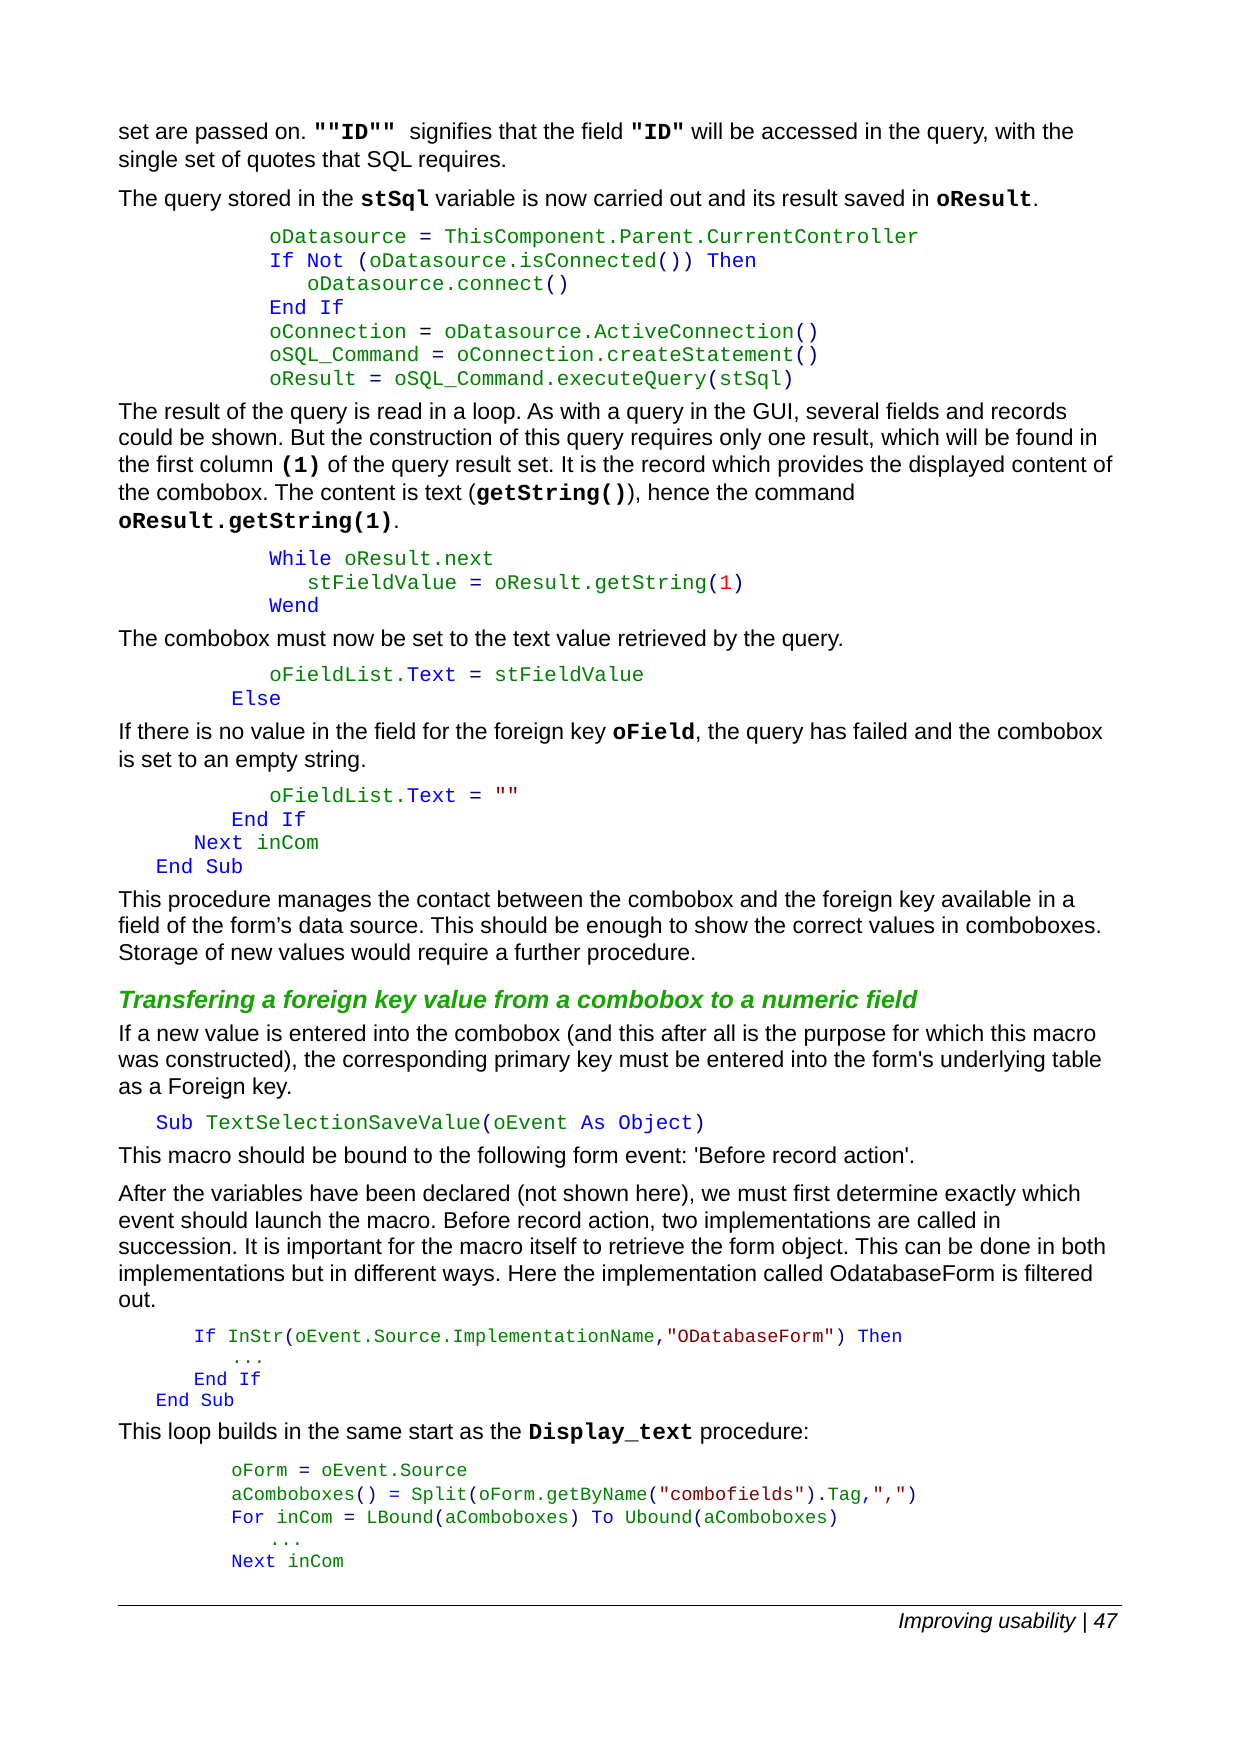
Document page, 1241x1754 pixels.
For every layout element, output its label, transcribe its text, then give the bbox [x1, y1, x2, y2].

text End If [156, 808, 1122, 832]
text If there is no value in the field for the foreign key oField, the query has failed and the combobox is set to an empty string. [118, 718, 1122, 772]
text If Not (oDatasource.isConnected()) Then [156, 250, 1122, 273]
text While oResult.next [156, 548, 1122, 572]
text ... [156, 1348, 1122, 1369]
text For inCom = LBound(aComboboxes) To Ubound(aComboboxes) [156, 1506, 1122, 1530]
subtitle Transfering a foreign key value from a combobox to a numeric field [118, 985, 1122, 1014]
text ... [156, 1530, 1122, 1551]
text The combobox must now be set to the text value retrieved by the query. [118, 625, 1122, 652]
text This procedure manages the contact between the combobox and the foreign key available in a field of the form’s data source. This should be enough to show the correct values in comboboxes. Storage of new values would require a further procedure. [118, 886, 1122, 965]
text Sub TextSelectionSaveValue(oEvent As Object) [156, 1112, 1122, 1135]
text oDatasource = ThisComponent.Parent.CurrentController [156, 226, 1122, 250]
text After the variables have been declared (not shown here), we must first determine exactly which event should launch the macro. Before record action, two implementations are called in succession. It is important for the macro itself to retrieve the form object. This can be done in both implementations but in different ways. Here the implementation called OdatabaseForm is filtered out. [118, 1180, 1122, 1312]
text oFieldList.Text = "" [156, 785, 1122, 808]
text stFieldValue = oResult.getString(1) [156, 572, 1122, 595]
text oFieldList.Text = stFieldValue [156, 664, 1122, 688]
text End Sub [156, 1391, 1122, 1412]
text oConnection = oDatasource.ActiveConnection() [156, 321, 1122, 344]
text aComboboxes() = Split(oForm.getByName("combofields").Tag,",") [156, 1483, 1122, 1506]
text Next inCom [156, 832, 1122, 856]
text oDatasource.connect() [156, 273, 1122, 297]
text End If [156, 297, 1122, 321]
text If a new value is entered into the combobox (and this after all is the purpose for which this macro was constructed), the corresponding primary key must be entered into the form's underlying table as a Foreign key. [118, 1020, 1122, 1099]
text set are passed on. ""ID"" signifies that the field "ID" will be accessed in the query, with the single set of quotes that SQL requires. [118, 118, 1122, 173]
text End Sub [156, 856, 1122, 879]
text This macro should be bound to the following form event: 'Before record action'. [118, 1142, 1122, 1168]
text End If [156, 1369, 1122, 1391]
text The query stored in the stSql variable is now carried out and its result saved in oResult. [118, 185, 1122, 214]
text oForm = oEvent.Source [156, 1459, 1122, 1483]
text Wend [156, 595, 1122, 619]
text oResult = oSQL_Command.executeQuery(stSql) [156, 368, 1122, 392]
text The result of the query is read in a loop. As with a query in the GUI, several fields and records could be shown. But the construction of this query requires only one result, which will be found in the first column (1) of the query result set. It is the record which provides the displayed content of the combobox. The content is text (getString()), hence the command oResult.getString(1). [118, 398, 1122, 536]
text If InStr(oEvent.Source.ImplementationName,"ODatabaseForm") Then [156, 1325, 1122, 1348]
text oSQL_Command = oConnection.createStatement() [156, 344, 1122, 368]
text Else [156, 688, 1122, 711]
text This loop builds in the same start as the Display_text procedure: [118, 1418, 1122, 1447]
text Next inCom [156, 1551, 1122, 1573]
